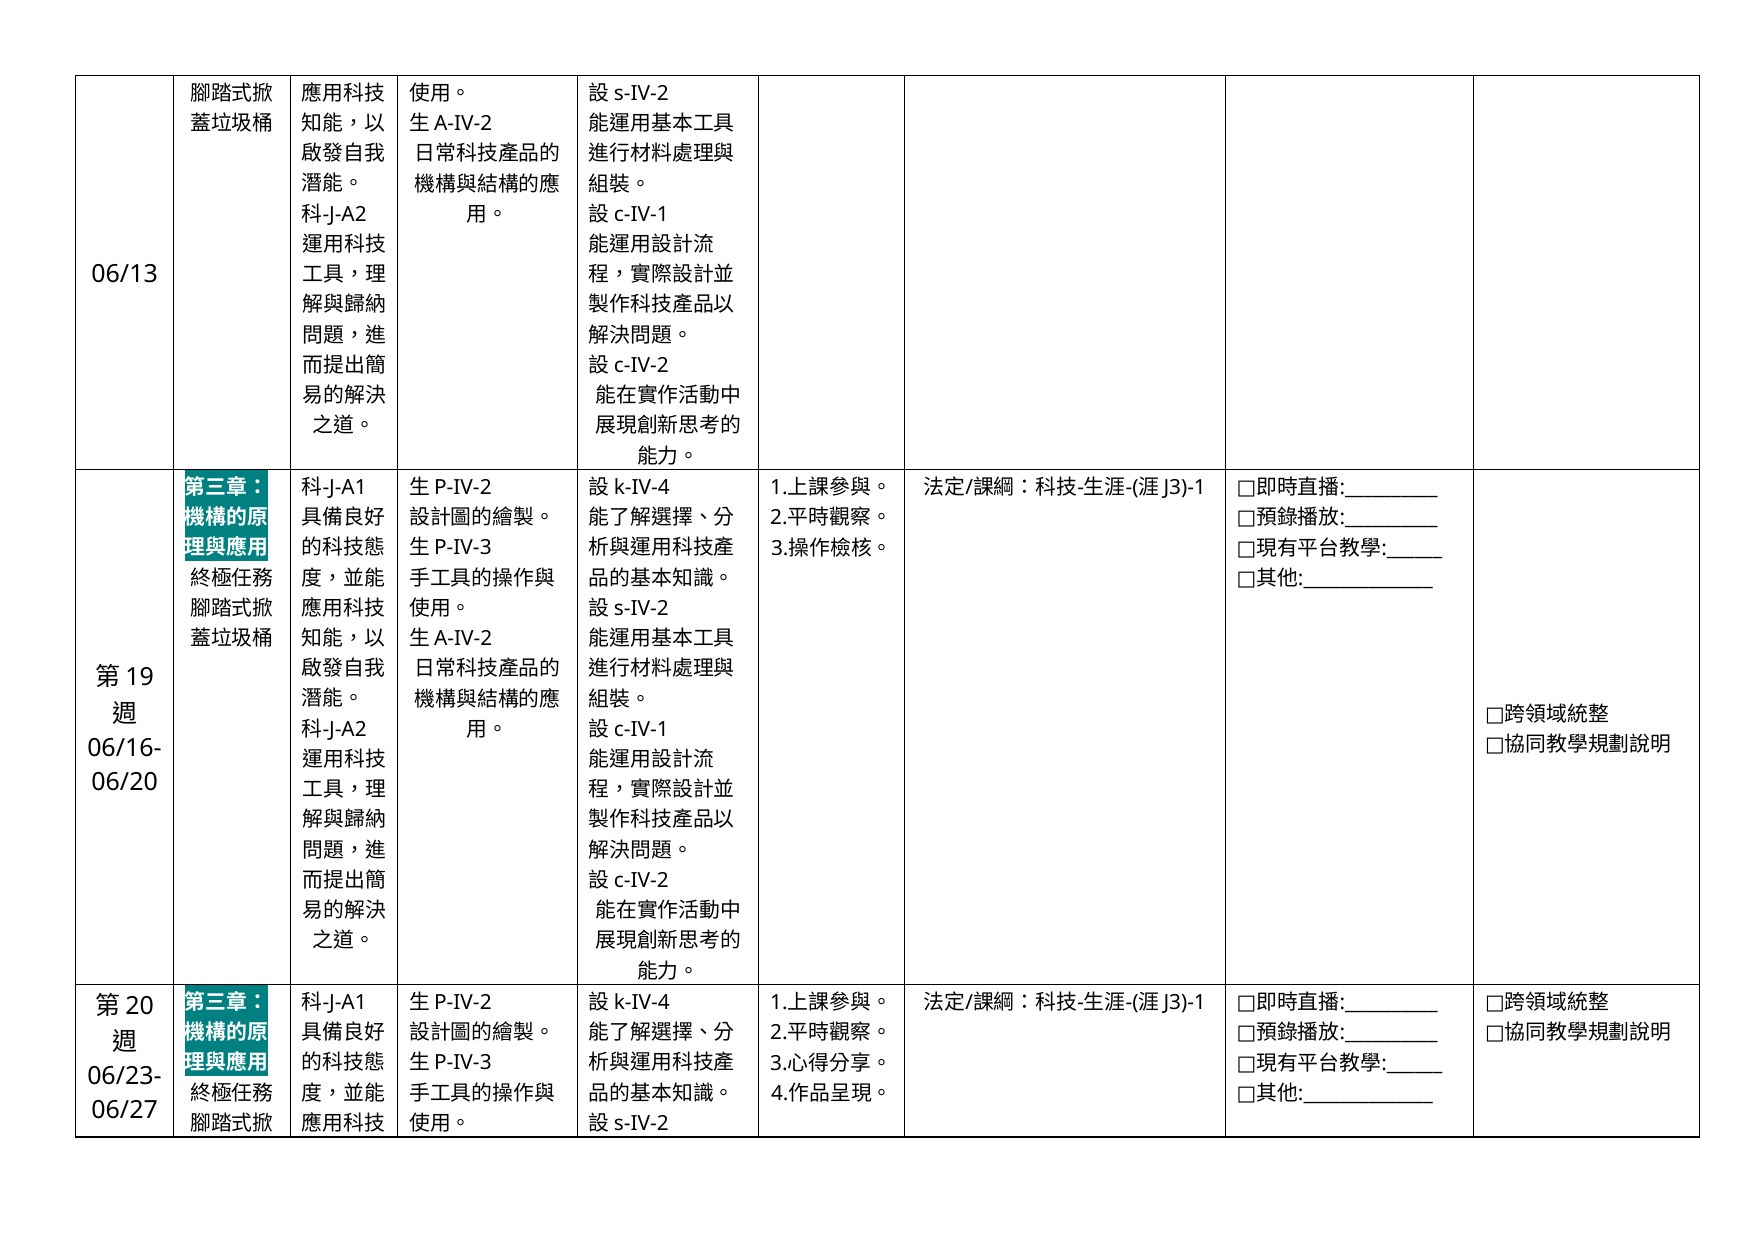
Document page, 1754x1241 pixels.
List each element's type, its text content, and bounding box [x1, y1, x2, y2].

table_cell 生P-IV-2 設計圖的繪製。 生P-IV-3 手工具的操作與使用。 生A-IV-2 日常科技產品的機構與結構的應用。 [398, 470, 577, 984]
table_cell 生P-IV-2 設計圖的繪製。 生P-IV-3 手工具的操作與使用。 [398, 985, 577, 1136]
table_cell 設s-IV-2 能運用基本工具進行材料處理與組裝。 設c-IV-1 能運用設計流程，實際設計並製作科技產品以解決問題。 設c-IV-2 能在實作活動中展現創新思考的能力。 [578, 76, 758, 469]
table_cell 科-J-A1 具備良好的科技態度，並能應用科技知能，以啟發自我潛能。 科-J-A2 運用科技工具，理解與歸納問題，進而提出簡易的解決之道。 [291, 470, 397, 984]
table_cell 設k-IV-4 能了解選擇、分析與運用科技產品的基本知識。 設s-IV-2 [578, 985, 758, 1136]
table_cell 第三章：機構的原理與應用 終極任務 腳踏式掀蓋垃圾桶 [174, 470, 290, 984]
table_cell 1.上課參與。 2.平時觀察。 3.操作檢核。 [759, 470, 904, 984]
table_cell 使用。 生A-IV-2 日常科技產品的機構與結構的應用。 [398, 76, 577, 469]
table_cell [759, 76, 904, 469]
table_cell 應用科技知能，以啟發自我潛能。 科-J-A2 運用科技工具，理解與歸納問題，進而提出簡易的解決之道。 [291, 76, 397, 469]
table_cell 設k-IV-4 能了解選擇、分析與運用科技產品的基本知識。 設s-IV-2 能運用基本工具進行材料處理與組裝。 設c-IV-1 能運用設計流程，實際設計並製作科技產品以解決問題。 設c-IV-2 能在實作活動中展現創新思考的能力。 [578, 470, 758, 984]
table_cell 第20週 06/23-06/27 [76, 985, 173, 1136]
table_cell 腳踏式掀蓋垃圾桶 [174, 76, 290, 469]
table_cell 法定/課綱：科技-生涯-(涯J3)-1 [905, 470, 1225, 984]
table_cell 第19週 06/16-06/20 [76, 470, 173, 984]
table_cell [1474, 76, 1699, 469]
table_cell □即時直播:__________ □預錄播放:__________ □現有平台教學:______ □其他:______________ [1226, 985, 1473, 1136]
table_cell 1.上課參與。 2.平時觀察。 3.心得分享。 4.作品呈現。 [759, 985, 904, 1136]
table_cell [1226, 76, 1473, 469]
table_cell □跨領域統整 □協同教學規劃說明 [1474, 985, 1699, 1136]
table_cell □即時直播:__________ □預錄播放:__________ □現有平台教學:______ □其他:______________ [1226, 470, 1473, 984]
table_cell 法定/課綱：科技-生涯-(涯J3)-1 [905, 985, 1225, 1136]
table_cell [905, 76, 1225, 469]
table_cell 科-J-A1 具備良好的科技態度，並能應用科技 [291, 985, 397, 1136]
table_cell □跨領域統整 □協同教學規劃說明 [1474, 470, 1699, 984]
table_cell 第三章：機構的原理與應用 終極任務 腳踏式掀 [174, 985, 290, 1136]
table_cell 06/13 [76, 76, 173, 469]
